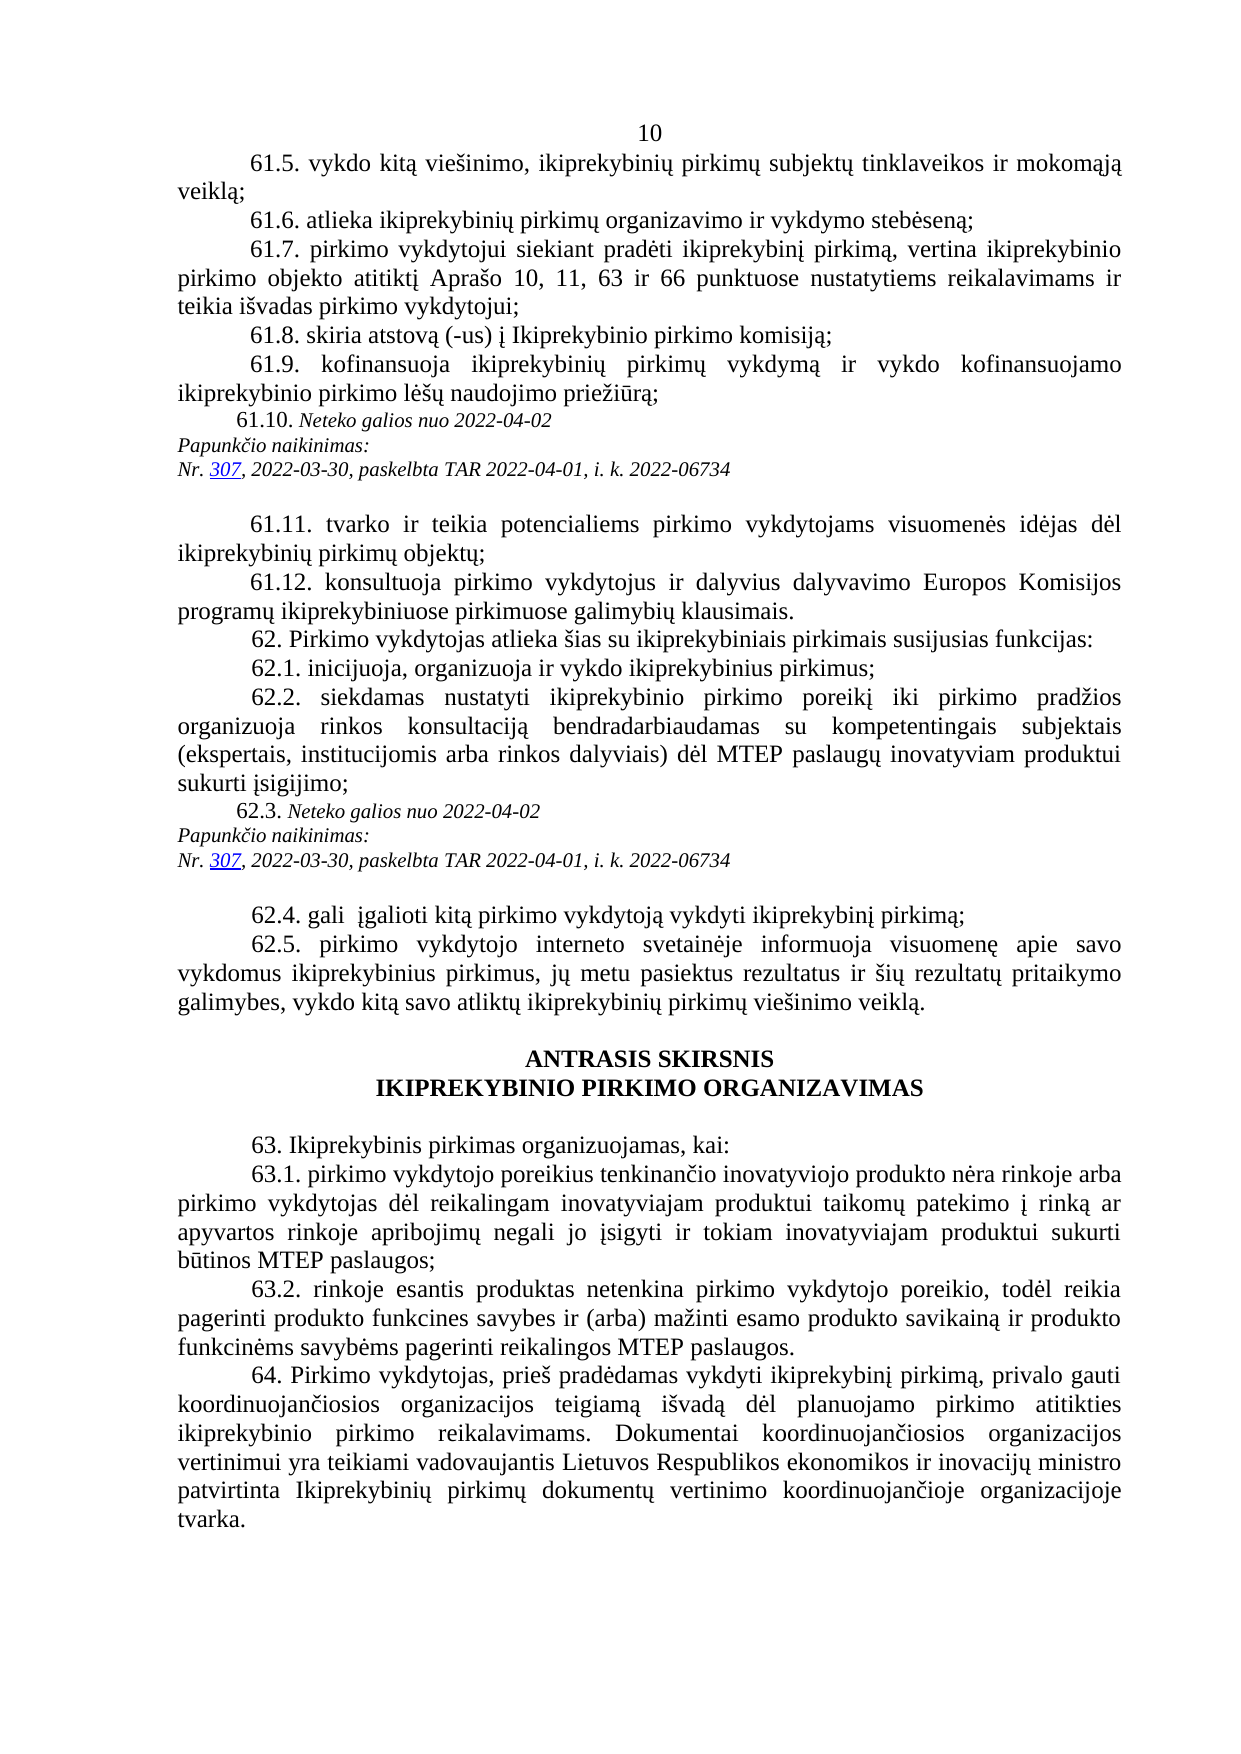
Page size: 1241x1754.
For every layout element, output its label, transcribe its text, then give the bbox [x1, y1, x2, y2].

text IKIPREKYBINIO PIRKIMO ORGANIZAVIMAS [177, 1073, 1122, 1102]
text 61.5. vykdo kitą viešinimo, ikiprekybinių pirkimų subjektų tinklaveikos ir mokomąją veiklą; [177, 148, 1122, 205]
text Nr. 307, 2022-03-30, paskelbta TAR 2022-04-01, i. k. 2022-06734 [177, 457, 1122, 481]
text 62.5. pirkimo vykdytojo interneto svetainėje informuoja visuomenę apie savo vykdomus ikiprekybinius pirkimus, jų metu pasiektus rezultatus ir šių rezultatų pritaikymo galimybes, vykdo kitą savo atliktų ikiprekybinių pirkimų viešinimo veiklą. [177, 929, 1122, 1015]
text 62.2. siekdamas nustatyti ikiprekybinio pirkimo poreikį iki pirkimo pradžios organizuoja rinkos konsultaciją bendradarbiaudamas su kompetentingais subjektais (ekspertais, institucijomis arba rinkos dalyviais) dėl MTEP paslaugų inovatyviam produktui sukurti įsigijimo; [177, 682, 1122, 797]
text ANTRASIS SKIRSNIS [177, 1044, 1122, 1073]
text 64. Pirkimo vykdytojas, prieš pradėdamas vykdyti ikiprekybinį pirkimą, privalo gauti koordinuojančiosios organizacijos teigiamą išvadą dėl planuojamo pirkimo atitikties ikiprekybinio pirkimo reikalavimams. Dokumentai koordinuojančiosios organizacijos vertinimui yra teikiami vadovaujantis Lietuvos Respublikos ekonomikos ir inovacijų ministro patvirtinta Ikiprekybinių pirkimų dokumentų vertinimo koordinuojančioje organizacijoje tvarka. [177, 1360, 1122, 1533]
text 62.4. gali įgalioti kitą pirkimo vykdytoją vykdyti ikiprekybinį pirkimą; [177, 900, 1122, 929]
text Papunkčio naikinimas: [177, 823, 1122, 847]
text 61.8. skiria atstovą (-us) į Ikiprekybinio pirkimo komisiją; [177, 320, 1122, 349]
text 62.3. Neteko galios nuo 2022-04-02 [177, 797, 1122, 823]
text 61.7. pirkimo vykdytojui siekiant pradėti ikiprekybinį pirkimą, vertina ikiprekybinio pirkimo objekto atitiktį Aprašo 10, 11, 63 ir 66 punktuose nustatytiems reikalavimams ir teikia išvadas pirkimo vykdytojui; [177, 234, 1122, 320]
text Nr. 307, 2022-03-30, paskelbta TAR 2022-04-01, i. k. 2022-06734 [177, 847, 1122, 872]
text 63.1. pirkimo vykdytojo poreikius tenkinančio inovatyviojo produkto nėra rinkoje arba pirkimo vykdytojas dėl reikalingam inovatyviajam produktui taikomų patekimo į rinką ar apyvartos rinkoje apribojimų negali jo įsigyti ir tokiam inovatyviajam produktui sukurti būtinos MTEP paslaugos; [177, 1159, 1122, 1274]
text 61.10. Neteko galios nuo 2022-04-02 [177, 406, 1122, 433]
text 61.6. atlieka ikiprekybinių pirkimų organizavimo ir vykdymo stebėseną; [177, 205, 1122, 234]
text Papunkčio naikinimas: [177, 433, 1122, 457]
text 61.12. konsultuoja pirkimo vykdytojus ir dalyvius dalyvavimo Europos Komisijos programų ikiprekybiniuose pirkimuose galimybių klausimais. [177, 567, 1122, 624]
text 62.1. inicijuoja, organizuoja ir vykdo ikiprekybinius pirkimus; [177, 653, 1122, 682]
text 63. Ikiprekybinis pirkimas organizuojamas, kai: [177, 1130, 1122, 1159]
text 62. Pirkimo vykdytojas atlieka šias su ikiprekybiniais pirkimais susijusias funkcijas: [177, 624, 1122, 653]
text 61.11. tvarko ir teikia potencialiems pirkimo vykdytojams visuomenės idėjas dėl ikiprekybinių pirkimų objektų; [177, 509, 1122, 567]
text 61.9. kofinansuoja ikiprekybinių pirkimų vykdymą ir vykdo kofinansuojamo ikiprekybinio pirkimo lėšų naudojimo priežiūrą; [177, 349, 1122, 406]
text 63.2. rinkoje esantis produktas netenkina pirkimo vykdytojo poreikio, todėl reikia pagerinti produkto funkcines savybes ir (arba) mažinti esamo produkto savikainą ir produkto funkcinėms savybėms pagerinti reikalingos MTEP paslaugos. [177, 1274, 1122, 1360]
